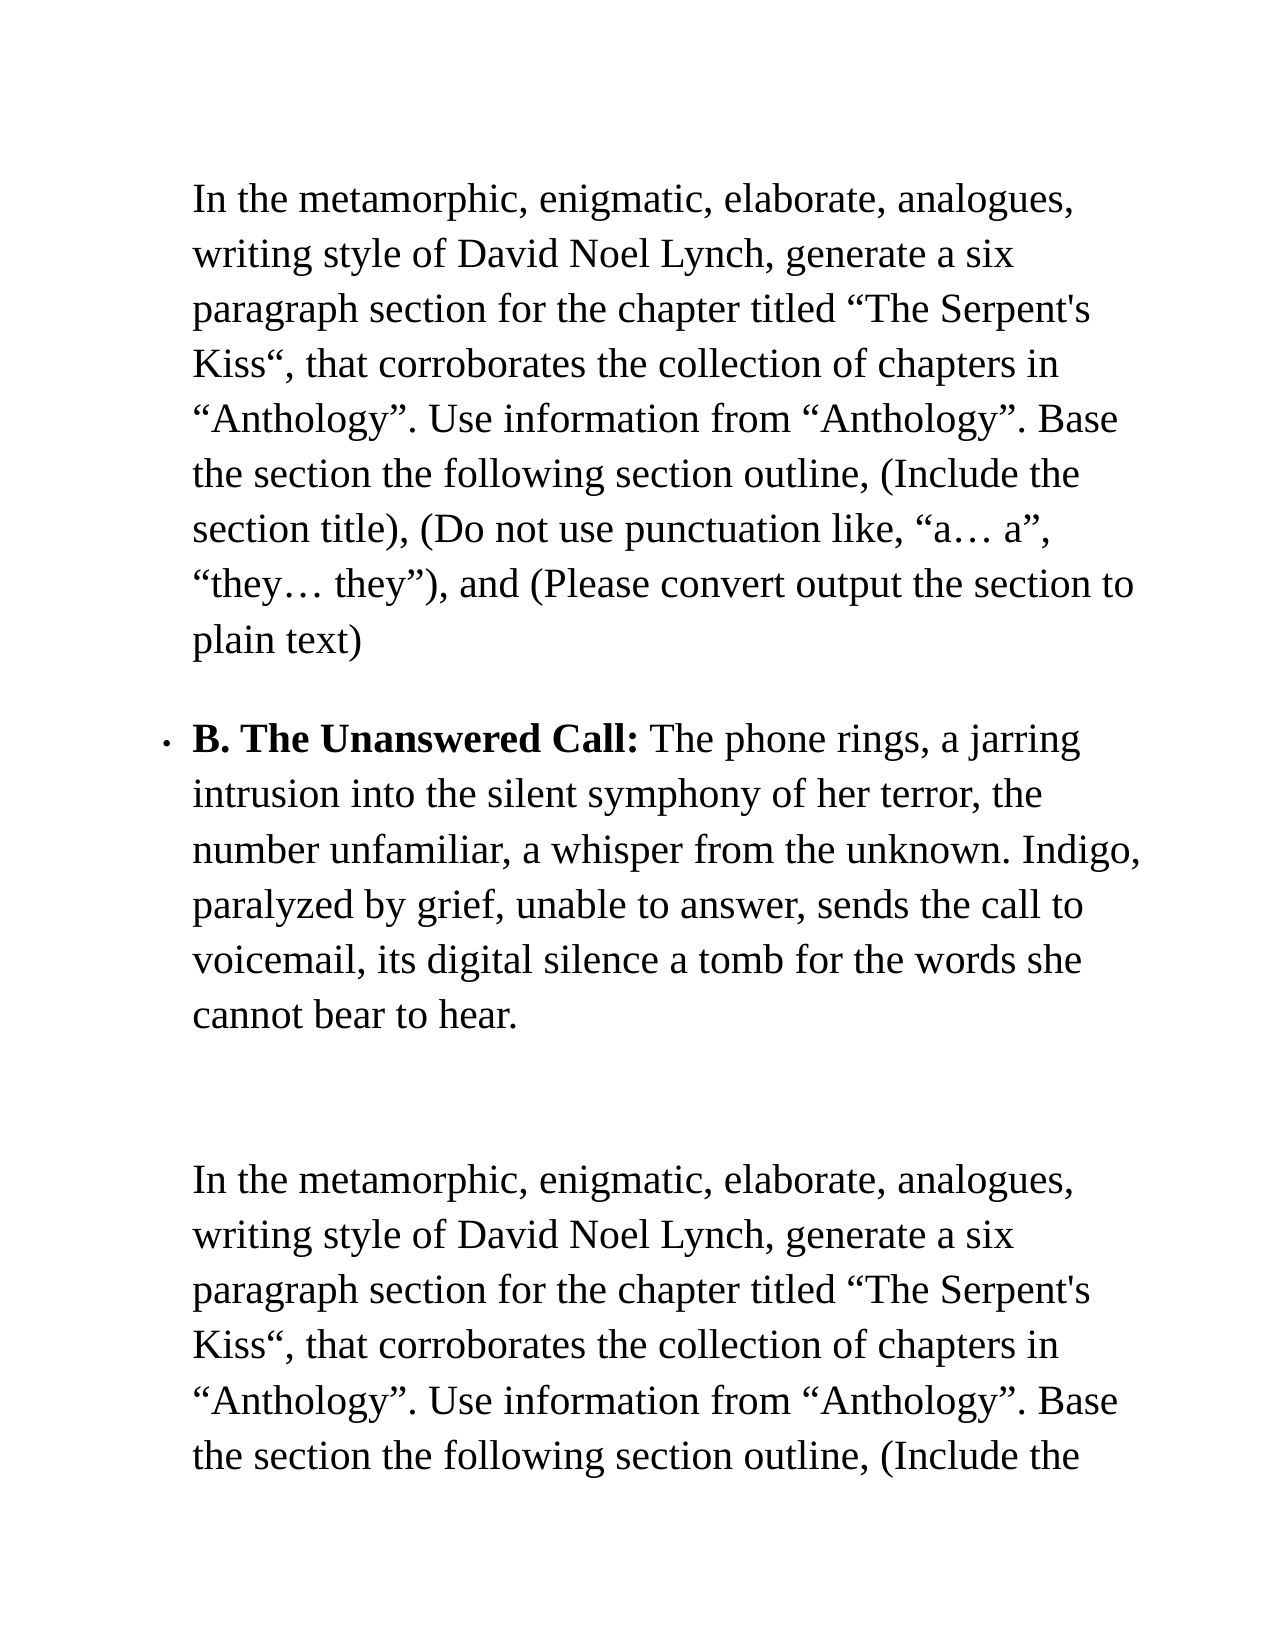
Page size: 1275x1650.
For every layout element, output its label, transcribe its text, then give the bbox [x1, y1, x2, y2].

list B. The Unanswered Call: The phone rings, a jarring intrusion into the silent symphony of her terror, the number unfamiliar, a whisper from the unknown. Indigo, paralyzed by grief, unable to answer, sends the call to voicemail, its digital silence a tomb for the words she cannot bear to hear. In the metamorphic, enigmatic, elaborate, analogues, writing style of David Noel Lynch, generate a six paragraph section for the chapter titled “The Serpent's Kiss“, that corroborates the collection of chapters in “Anthology”. Use information from “Anthology”. Base the section the following section outline, (Include the [162, 714, 1157, 1478]
list In the metamorphic, enigmatic, elaborate, analogues, writing style of David Noel Lynch, generate a six paragraph section for the chapter titled “The Serpent's Kiss“, that corroborates the collection of chapters in “Anthology”. Use information from “Anthology”. Base the section the following section outline, (Include the section title), (Do not use punctuation like, “a… a”, “they… they”), and (Please convert output the section to plain text) [162, 118, 1157, 695]
